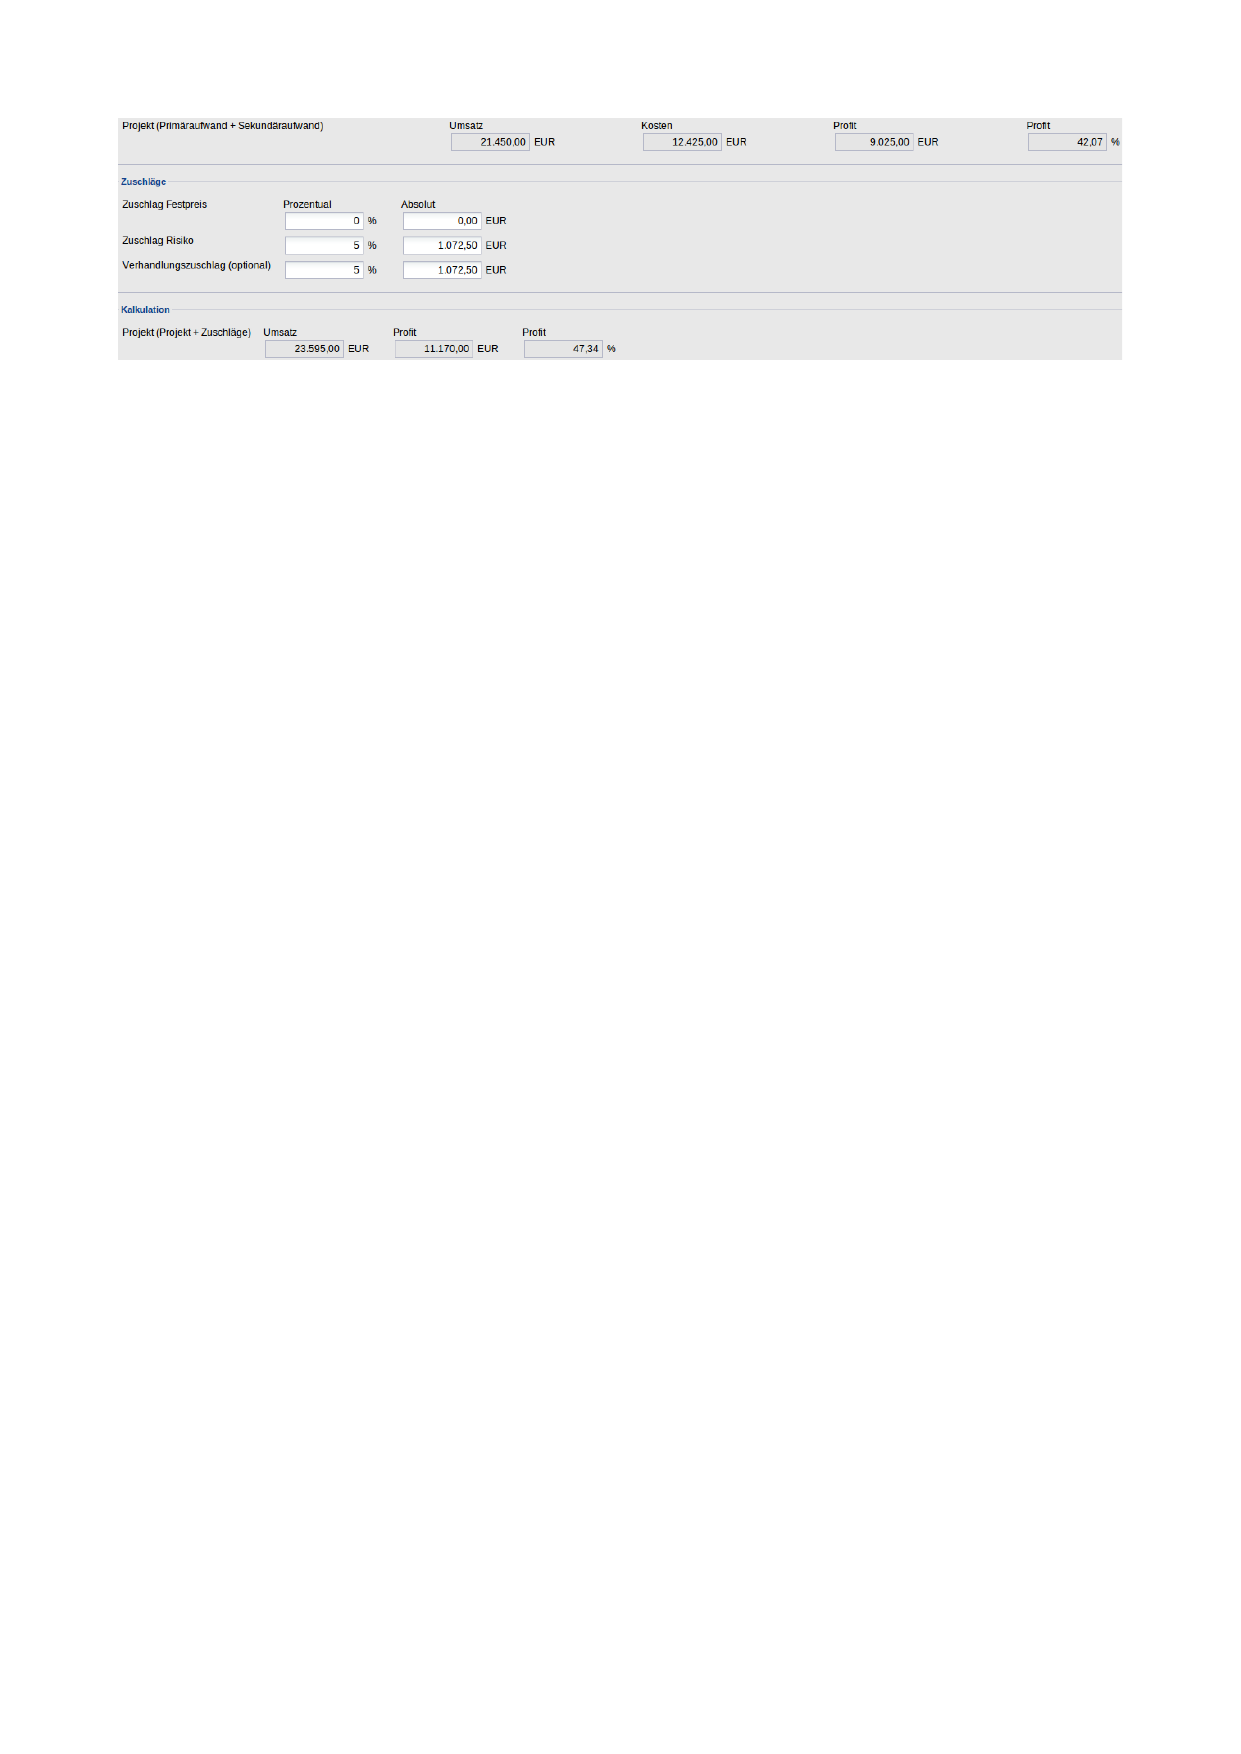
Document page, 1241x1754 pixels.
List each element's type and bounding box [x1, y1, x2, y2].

picture [118, 118, 1123, 360]
